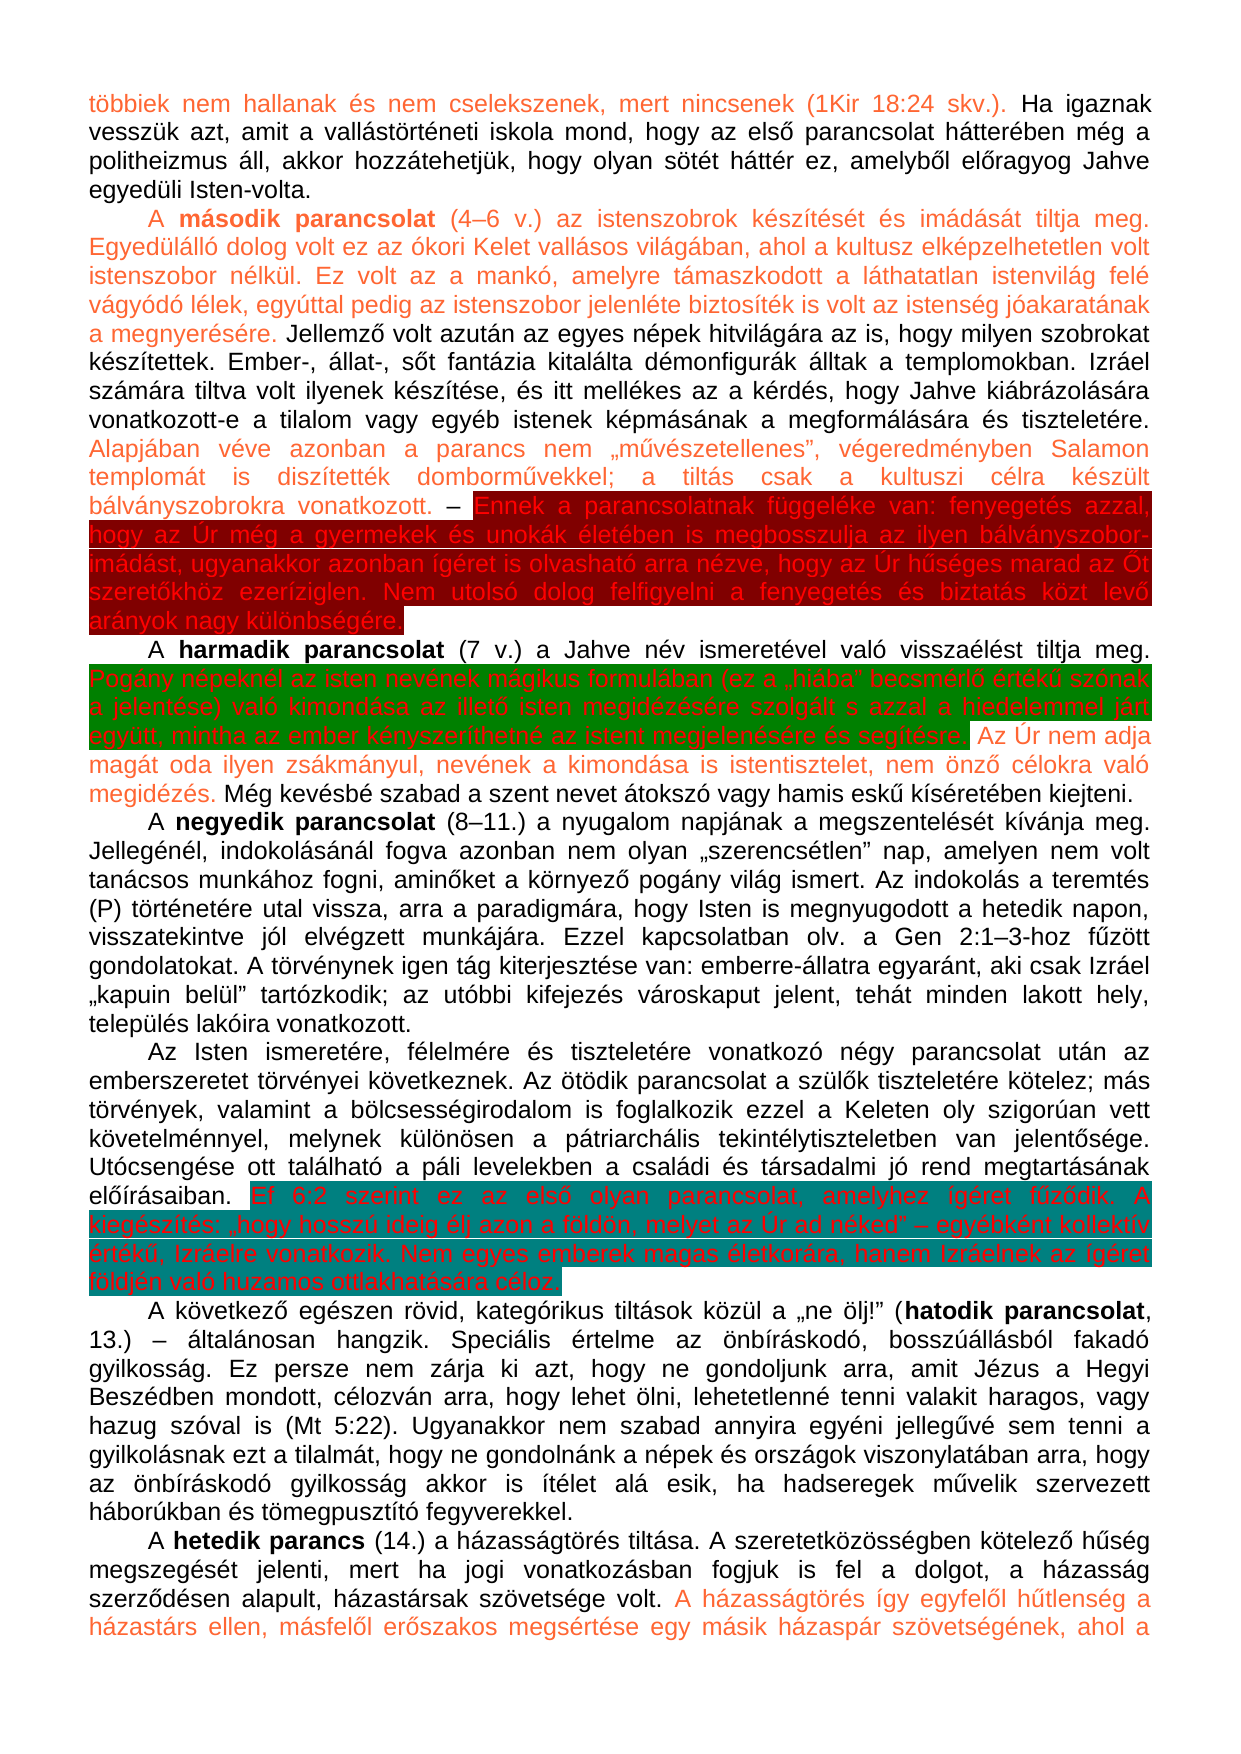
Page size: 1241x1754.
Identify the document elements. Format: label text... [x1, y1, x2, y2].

text Az Isten ismeretére, félelmére és tiszteletére vonatkozó négy parancsolat után az emberszeretet törvényei következnek. Az ötödik parancsolat a szülők tiszteletére kötelez; más törvények, valamint a bölcsességirodalom is foglalkozik ezzel a Keleten oly szigorúan vett követelménnyel, melynek különösen a pátriarchális tekintélytiszteletben van jelentősége. Utócsengése ott található a páli levelekben a családi és társadalmi jó rend megtartásának előírásaiban. Ef 6:2 szerint ez az első olyan parancsolat, amelyhez ígéret fűződik. A kiegészítés: „hogy hosszú ideig élj azon a földön, melyet az Úr ad néked” – egyébként kollektív értékű, Izráelre vonatkozik. Nem egyes emberek magas életkorára, hanem Izráelnek az ígéret földjén való huzamos ottlakhatására céloz. [88, 1037, 1152, 1296]
text többiek nem hallanak és nem cselekszenek, mert nincsenek (1Kir 18:24 skv.). Ha igaznak vesszük azt, amit a vallástörténeti iskola mond, hogy az első parancsolat hátterében még a politheizmus áll, akkor hozzátehetjük, hogy olyan sötét háttér ez, amelyből előragyog Jahve egyedüli Isten-volta. [88, 88, 1152, 203]
text A harmadik parancsolat (7 v.) a Jahve név ismeretével való visszaélést tiltja meg. Pogány népeknél az isten nevének mágikus formulában (ez a „hiába” becsmérlő értékű szónak a jelentése) való kimondása az illető isten megidézésére szolgált s azzal a hiedelemmel járt együtt, mintha az ember kényszeríthetné az istent megjelenésére és segítésre. Az Úr nem adja magát oda ilyen zsákmányul, nevének a kimondása is istentisztelet, nem önző célokra való megidézés. Még kevésbé szabad a szent nevet átokszó vagy hamis eskű kíséretében kiejteni. [88, 635, 1152, 807]
text A második parancsolat (4–6 v.) az istenszobrok készítését és imádását tiltja meg. Egyedülálló dolog volt ez az ókori Kelet vallásos világában, ahol a kultusz elképzelhetetlen volt istenszobor nélkül. Ez volt az a mankó, amelyre támaszkodott a láthatatlan istenvilág felé vágyódó lélek, egyúttal pedig az istenszobor jelenléte biztosíték is volt az istenség jóakaratának a megnyerésére. Jellemző volt azután az egyes népek hitvilágára az is, hogy milyen szobrokat készítettek. Ember-, állat-, sőt fantázia kitalálta démonfigurák álltak a templomokban. Izráel számára tiltva volt ilyenek készítése, és itt mellékes az a kérdés, hogy Jahve kiábrázolására vonatkozott‑e a tilalom vagy egyéb istenek képmásának a megformálására és tiszteletére. Alapjában véve azonban a parancs nem „művészetellenes”, végeredményben Salamon templomát is diszítették domborművekkel; a tiltás csak a kultuszi célra készült bálványszobrokra vonatkozott. – Ennek a parancsolatnak függeléke van: fenyegetés azzal, hogy az Úr még a gyermekek és unokák életében is megbosszulja az ilyen bálványszobor-imádást, ugyanakkor azonban ígéret is olvasható arra nézve, hogy az Úr hűséges marad az Őt szeretőkhöz ezeríziglen. Nem utolsó dolog felfigyelni a fenyegetés és biztatás közt levő arányok nagy különbségére. [88, 203, 1152, 635]
text A következő egészen rövid, kategórikus tiltások közül a „ne ölj!” (hatodik parancsolat, 13.) – általánosan hangzik. Speciális értelme az önbíráskodó, bosszúállásból fakadó gyilkosság. Ez persze nem zárja ki azt, hogy ne gondoljunk arra, amit Jézus a Hegyi Beszédben mondott, célozván arra, hogy lehet ölni, lehetetlenné tenni valakit haragos, vagy hazug szóval is (Mt 5:22). Ugyanakkor nem szabad annyira egyéni jellegűvé sem tenni a gyilkolásnak ezt a tilalmát, hogy ne gondolnánk a népek és országok viszonylatában arra, hogy az önbíráskodó gyilkosság akkor is ítélet alá esik, ha hadseregek művelik szervezett háborúkban és tömegpusztító fegyverekkel. [88, 1296, 1152, 1526]
text A negyedik parancsolat (8–11.) a nyugalom napjának a megszentelését kívánja meg. Jellegénél, indokolásánál fogva azonban nem olyan „szerencsétlen” nap, amelyen nem volt tanácsos munkához fogni, aminőket a környező pogány világ ismert. Az indokolás a teremtés (P) történetére utal vissza, arra a paradigmára, hogy Isten is megnyugodott a hetedik napon, visszatekintve jól elvégzett munkájára. Ezzel kapcsolatban olv. a Gen 2:1–3-hoz fűzött gondolatokat. A törvénynek igen tág kiterjesztése van: emberre-állatra egyaránt, aki csak Izráel „kapuin belül” tartózkodik; az utóbbi kifejezés városkaput jelent, tehát minden lakott hely, település lakóira vonatkozott. [88, 807, 1152, 1037]
text A hetedik parancs (14.) a házasságtörés tiltása. A szeretetközösségben kötelező hűség megszegését jelenti, mert ha jogi vonatkozásban fogjuk is fel a dolgot, a házasság szerződésen alapult, házastársak szövetsége volt. A házasságtörés így egyfelől hűtlenség a házastárs ellen, másfelől erőszakos megsértése egy másik házaspár szövetségének, ahol a [88, 1526, 1152, 1641]
